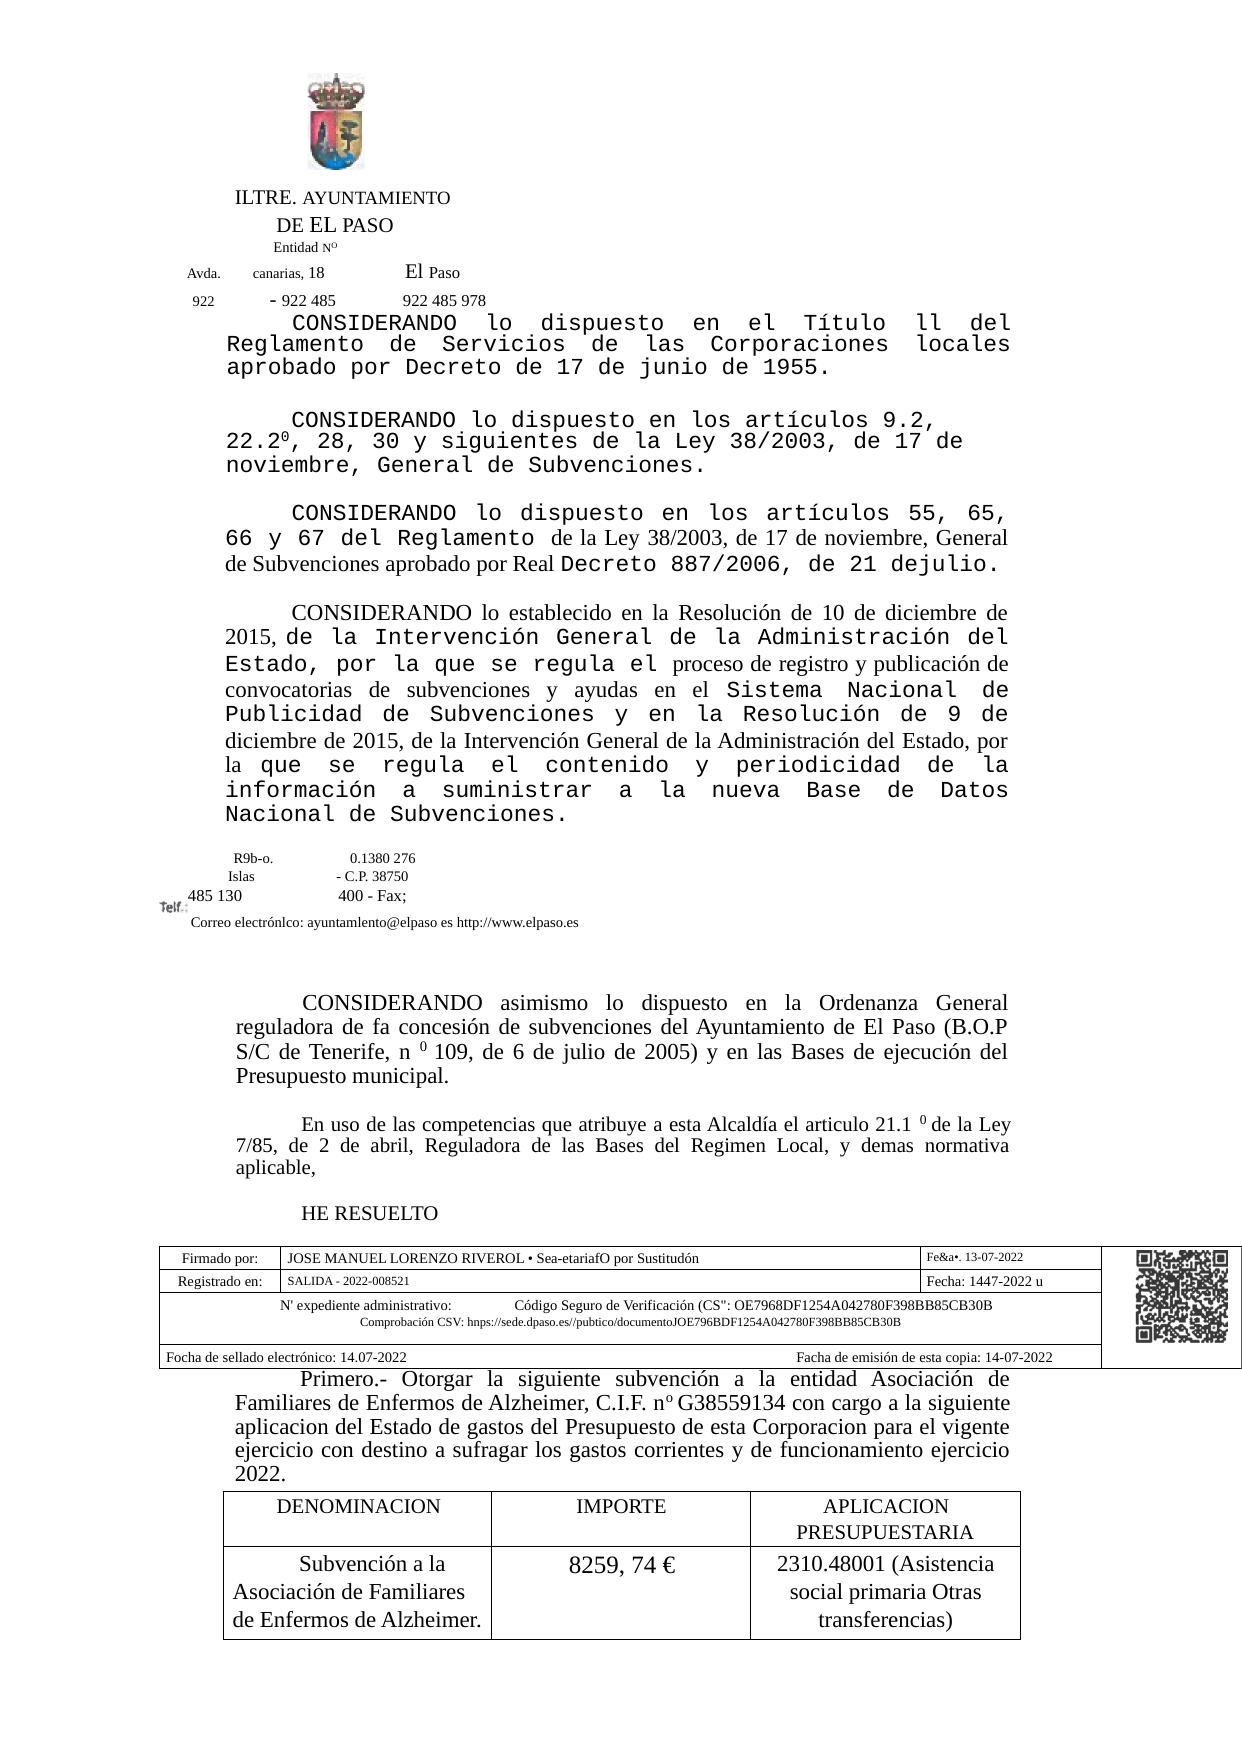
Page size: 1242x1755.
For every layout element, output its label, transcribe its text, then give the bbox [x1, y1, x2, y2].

table_cell N' expediente administrativo: Código Seguro de Verificación (CS": OE7968DF1254A042780F398BB85CB30B Comprobación CSV: hnps://sede.dpaso.es//pubtico/documentoJOE796BDF1254A042780F398BB85CB30B [160, 1293, 1101, 1344]
text CONSIDERANDO lo establecido en la Resolución de 10 de diciembre de 2015, de la Intervención General de la Administración del Estado, por la que se regula el proceso de registro y publicación de convocatorias de subvenciones y ayudas en el Sistema Nacional de Publicidad de Subvenciones y en la Resolución de 9 de diciembre de 2015, de la Intervención General de la Administración del Estado, por la que se regula el contenido y periodicidad de la información a suministrar a la nueva Base de Datos Nacional de Subvenciones. [225, 601, 1009, 828]
text CONSIDERANDO lo dispuesto en los artículos 9.2, 22.20, 28, 30 y siguientes de la Ley 38/2003, de 17 de noviembre, General de Subvenciones. [226, 409, 1014, 479]
table_header JOSE MANUEL LORENZO RIVEROL • Sea-etariafO por Sustitudón [281, 1247, 920, 1269]
table_header Fe&a•. 13-07-2022 [921, 1247, 1101, 1269]
table_header [1102, 1247, 1241, 1367]
text Primero.- Otorgar la siguiente subvención a la entidad Asociación de Familiares de Enfermos de Alzheimer, C.I.F. no G38559134 con cargo a la siguiente aplicacion del Estado de gastos del Presupuesto de esta Corporacion para el vigente ejercicio con destino a sufragar los gastos corrientes y de funcionamiento ejercicio 2022. [234, 1369, 1011, 1487]
table_cell Focha de sellado electrónico: 14.07-2022 Facha de emisión de esta copia: 14-07-2022 [160, 1345, 1101, 1367]
text CONSIDERANDO lo dispuesto en los artículos 55, 65, 66 y 67 del Reglamento de la Ley 38/2003, de 17 de noviembre, General de Subvenciones aprobado por Real Decreto 887/2006, de 21 dejulio. [225, 501, 1009, 578]
text Correo electrónlco: ayuntamlento@elpaso es http://www.elpaso.es [191, 914, 592, 931]
table_header IMPORTE [492, 1492, 750, 1546]
text CONSIDERANDO asimismo lo dispuesto en la Ordenanza General reguladora de fa concesión de subvenciones del Ayuntamiento de El Paso (B.O.P S/C de Tenerife, n 0 109, de 6 de julio de 2005) y en las Bases de ejecución del Presupuesto municipal. [236, 991, 1009, 1089]
table_header Firmado por: [160, 1247, 280, 1269]
text Islas - C.P. 38750 [159, 868, 1014, 885]
text 485 130 400 - Fax; [159, 886, 1014, 913]
text En uso de las competencias que atribuye a esta Alcaldía el articulo 21.1 0 de la Ley 7/85, de 2 de abril, Reguladora de las Bases del Regimen Local, y demas normativa aplicable, [236, 1114, 1011, 1179]
text CONSIDERANDO lo dispuesto en el Título ll del Reglamento de Servicios de las Corporaciones locales aprobado por Decreto de 17 de junio de 1955. [226, 311, 1011, 381]
table_cell Registrado en: [160, 1270, 280, 1292]
table_cell Fecha: 1447-2022 u [921, 1270, 1101, 1292]
table_cell 2310.48001 (Asistencia social primaria Otras transferencias) [751, 1547, 1020, 1639]
text R9b-o. 0.1380 276 [159, 850, 1014, 867]
table_header APLICACION PRESUPUESTARIA [751, 1492, 1020, 1546]
table_cell SALIDA - 2022-008521 [281, 1270, 920, 1292]
table_cell 8259, 74 € [492, 1547, 750, 1639]
table_header DENOMINACION [224, 1492, 491, 1546]
table_cell Subvención a la Asociación de Familiares de Enfermos de Alzheimer. [224, 1547, 491, 1639]
subtitle HE RESUELTO [301, 1201, 1014, 1225]
